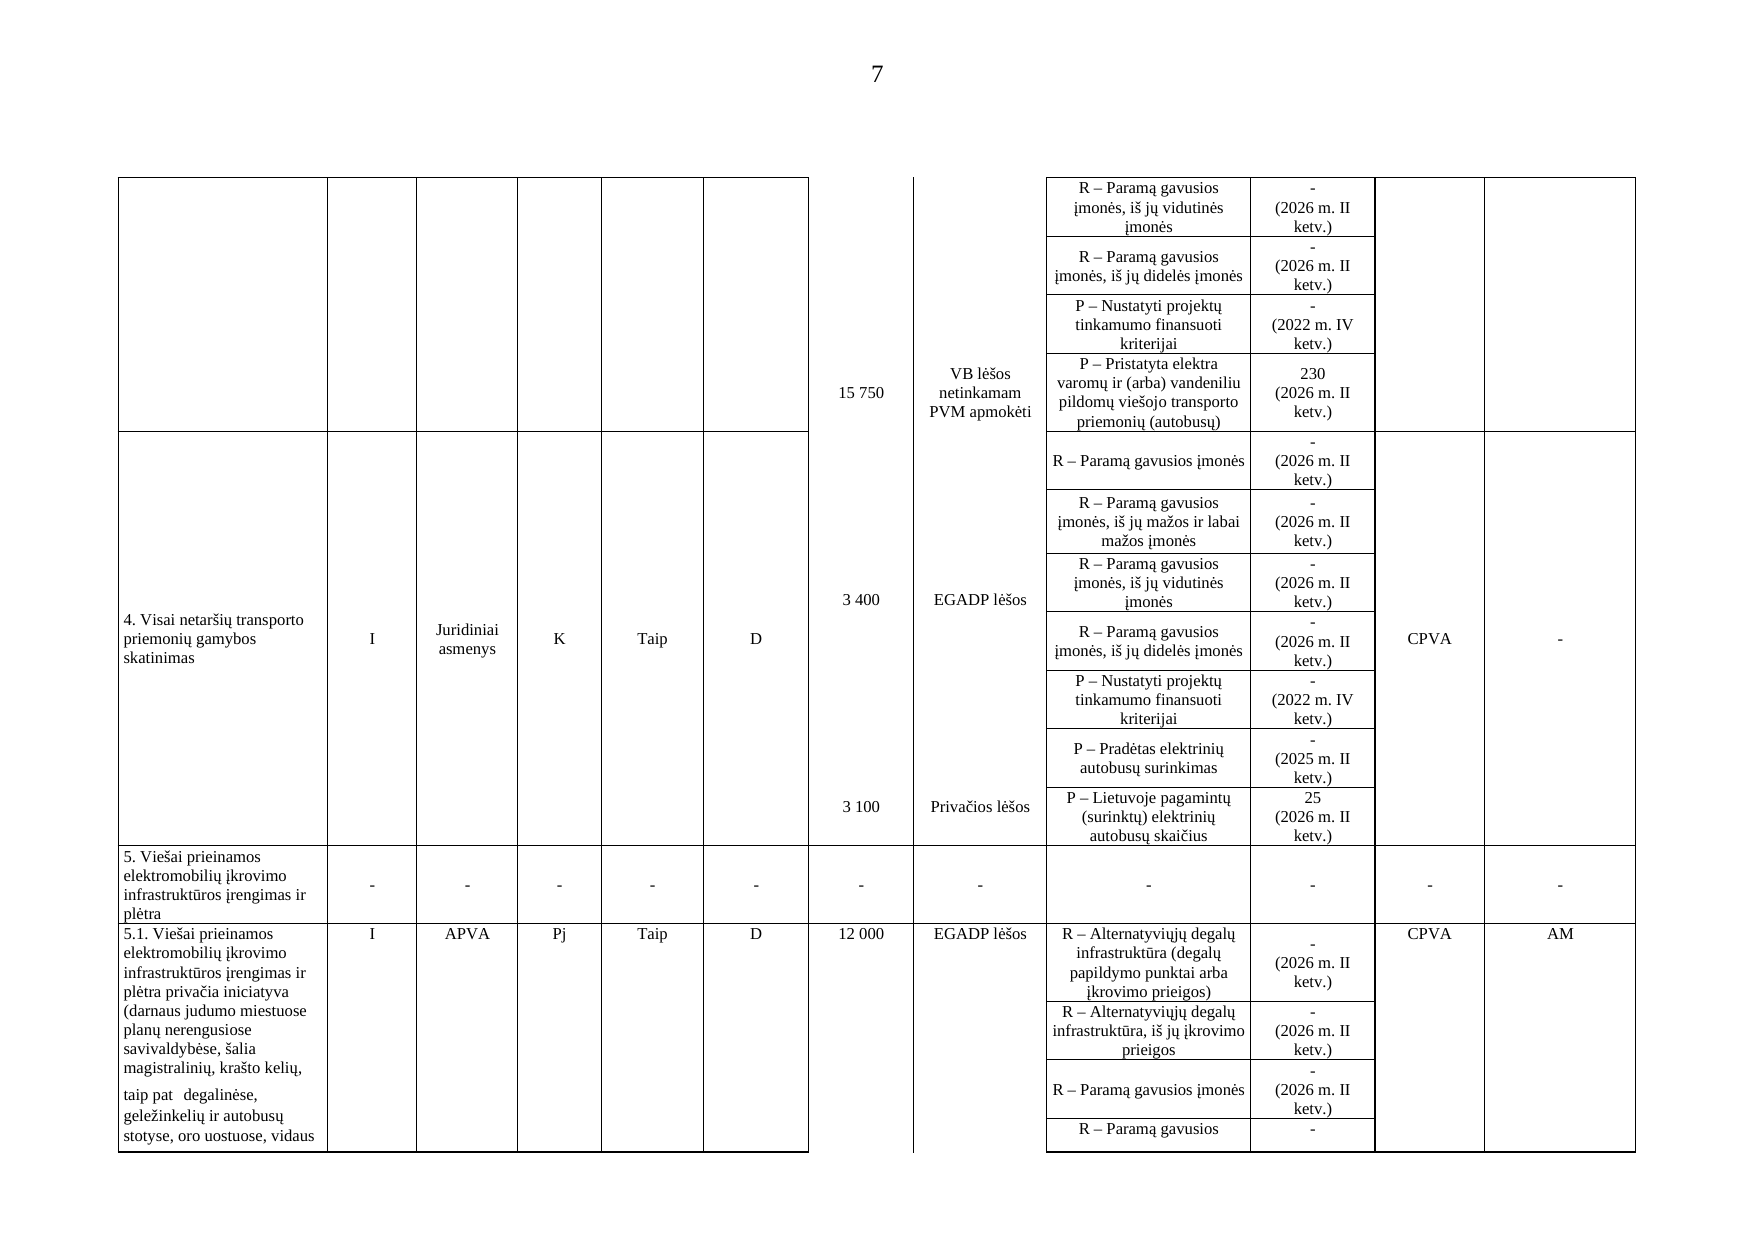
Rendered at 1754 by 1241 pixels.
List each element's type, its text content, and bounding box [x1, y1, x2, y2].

table_cell Juridiniai asmenys [417, 432, 517, 845]
table_cell P – Lietuvoje pagamintų (surinktų) elektrinių autobusų skaičius [1047, 788, 1250, 845]
table_cell - (2026 m. II ketv.) [1251, 490, 1374, 553]
table_cell - (2026 m. II ketv.) [1251, 1002, 1374, 1059]
table_cell R – Paramą gavusios įmonės, iš jų mažos ir labai mažos įmonės [1047, 490, 1250, 553]
table_cell K [518, 432, 601, 845]
table_cell R – Paramą gavusios įmonės [1047, 1060, 1250, 1118]
table_cell - [1376, 846, 1484, 923]
table_cell D [704, 432, 808, 845]
table_cell - [1485, 846, 1635, 923]
table_cell 12 000 [809, 924, 913, 1151]
table_cell - [1251, 846, 1374, 923]
table_cell - [1485, 178, 1635, 431]
table_cell [704, 178, 808, 431]
table_cell D [704, 924, 808, 1151]
table_cell - (2026 m. II ketv.) [1251, 554, 1374, 611]
table_cell - [602, 846, 703, 923]
table_cell 15 750 [809, 354, 913, 431]
table_cell - [1485, 432, 1635, 845]
table_cell Taip [602, 432, 703, 845]
table_cell - (2026 m. II ketv.) [1251, 432, 1374, 489]
table_cell 5. Viešai prieinamos elektromobilių įkrovimo infrastruktūros įrengimas ir plėtra [119, 846, 327, 923]
table_cell - [914, 846, 1046, 923]
table_cell - [1047, 846, 1250, 923]
table_cell EGADP lėšos [914, 924, 1046, 1151]
table_cell 4. Visai netaršių transporto priemonių gamybos skatinimas [119, 432, 327, 845]
table_cell P – Nustatyti projektų tinkamumo finansuoti kriterijai [1047, 295, 1250, 353]
table_cell R – Paramą gavusios įmonės [1047, 432, 1250, 489]
table_cell - (2026 m. II ketv.) [1251, 612, 1374, 670]
table_cell R – Paramą gavusios įmonės, iš jų vidutinės įmonės [1047, 554, 1250, 611]
table_cell - [704, 846, 808, 923]
table_cell - (2022 m. IV ketv.) [1251, 671, 1374, 728]
table_cell - (2026 m. II ketv.) [1251, 1060, 1374, 1118]
table_cell [518, 178, 601, 431]
table_cell - [518, 846, 601, 923]
table_cell [119, 178, 327, 431]
table_cell - [417, 846, 517, 923]
table_cell P – Pristatyta elektra varomų ir (arba) vandeniliu pildomų viešojo transporto priemonių (autobusų) [1047, 354, 1250, 431]
table_cell R – Paramą gavusios įmonės, iš jų didelės įmonės [1047, 612, 1250, 670]
table_cell - (2026 m. II ketv.) [1251, 924, 1374, 1001]
table_cell - (2025 m. II ketv.) [1251, 729, 1374, 787]
table_cell 230 (2026 m. II ketv.) [1251, 354, 1374, 431]
table_cell APVA [417, 924, 517, 1151]
table_cell P – Nustatyti projektų tinkamumo finansuoti kriterijai [1047, 671, 1250, 728]
table_cell EGADP lėšos [914, 432, 1046, 767]
table_cell AM [1485, 924, 1635, 1151]
table_cell - (2026 m. II ketv.) [1251, 237, 1374, 294]
table_cell R – Paramą gavusios įmonės, iš jų vidutinės įmonės [1047, 178, 1250, 236]
table_cell [328, 178, 416, 431]
table_cell R – Alternatyviųjų degalų infrastruktūra, iš jų įkrovimo prieigos [1047, 1002, 1250, 1059]
table_cell [1376, 178, 1484, 431]
table_cell Privačios lėšos [914, 768, 1046, 845]
table_cell Pj [518, 924, 601, 1151]
table_cell [602, 178, 703, 431]
table_cell - (2022 m. IV ketv.) [1251, 295, 1374, 353]
table_cell P – Pradėtas elektrinių autobusų surinkimas [1047, 729, 1250, 787]
table_cell CPVA [1376, 432, 1484, 845]
table_cell [914, 178, 1046, 353]
table_cell I [328, 432, 416, 845]
table_cell 3 100 [809, 768, 913, 845]
table_cell 5.1. Viešai prieinamos elektromobilių įkrovimo infrastruktūros įrengimas ir plėtra privačia iniciatyva (darnaus judumo miestuose planų nerengusiose savivaldybėse, šalia magistralinių, krašto kelių, taip pat degalinėse, geležinkelių ir autobusų stotyse, oro uostuose, vidaus [119, 924, 327, 1151]
table_cell CPVA [1376, 924, 1484, 1151]
table_cell 25 (2026 m. II ketv.) [1251, 788, 1374, 845]
table_cell - [328, 846, 416, 923]
table_cell R – Alternatyviųjų degalų infrastruktūra (degalų papildymo punktai arba įkrovimo prieigos) [1047, 924, 1250, 1001]
table_cell - [809, 846, 913, 923]
table_cell R – Paramą gavusios įmonės, iš jų didelės įmonės [1047, 237, 1250, 294]
table_cell [1251, 1119, 1374, 1151]
table_cell Taip [602, 924, 703, 1151]
table_cell I [328, 924, 416, 1151]
table_cell [809, 178, 913, 353]
table_cell 3 400 [809, 432, 913, 767]
table_cell - (2026 m. II ketv.) [1251, 178, 1374, 236]
table_cell VB lėšos netinkamam PVM apmokėti [914, 354, 1046, 431]
table_cell R – Paramą gavusios [1047, 1119, 1250, 1151]
table_cell [417, 178, 517, 431]
